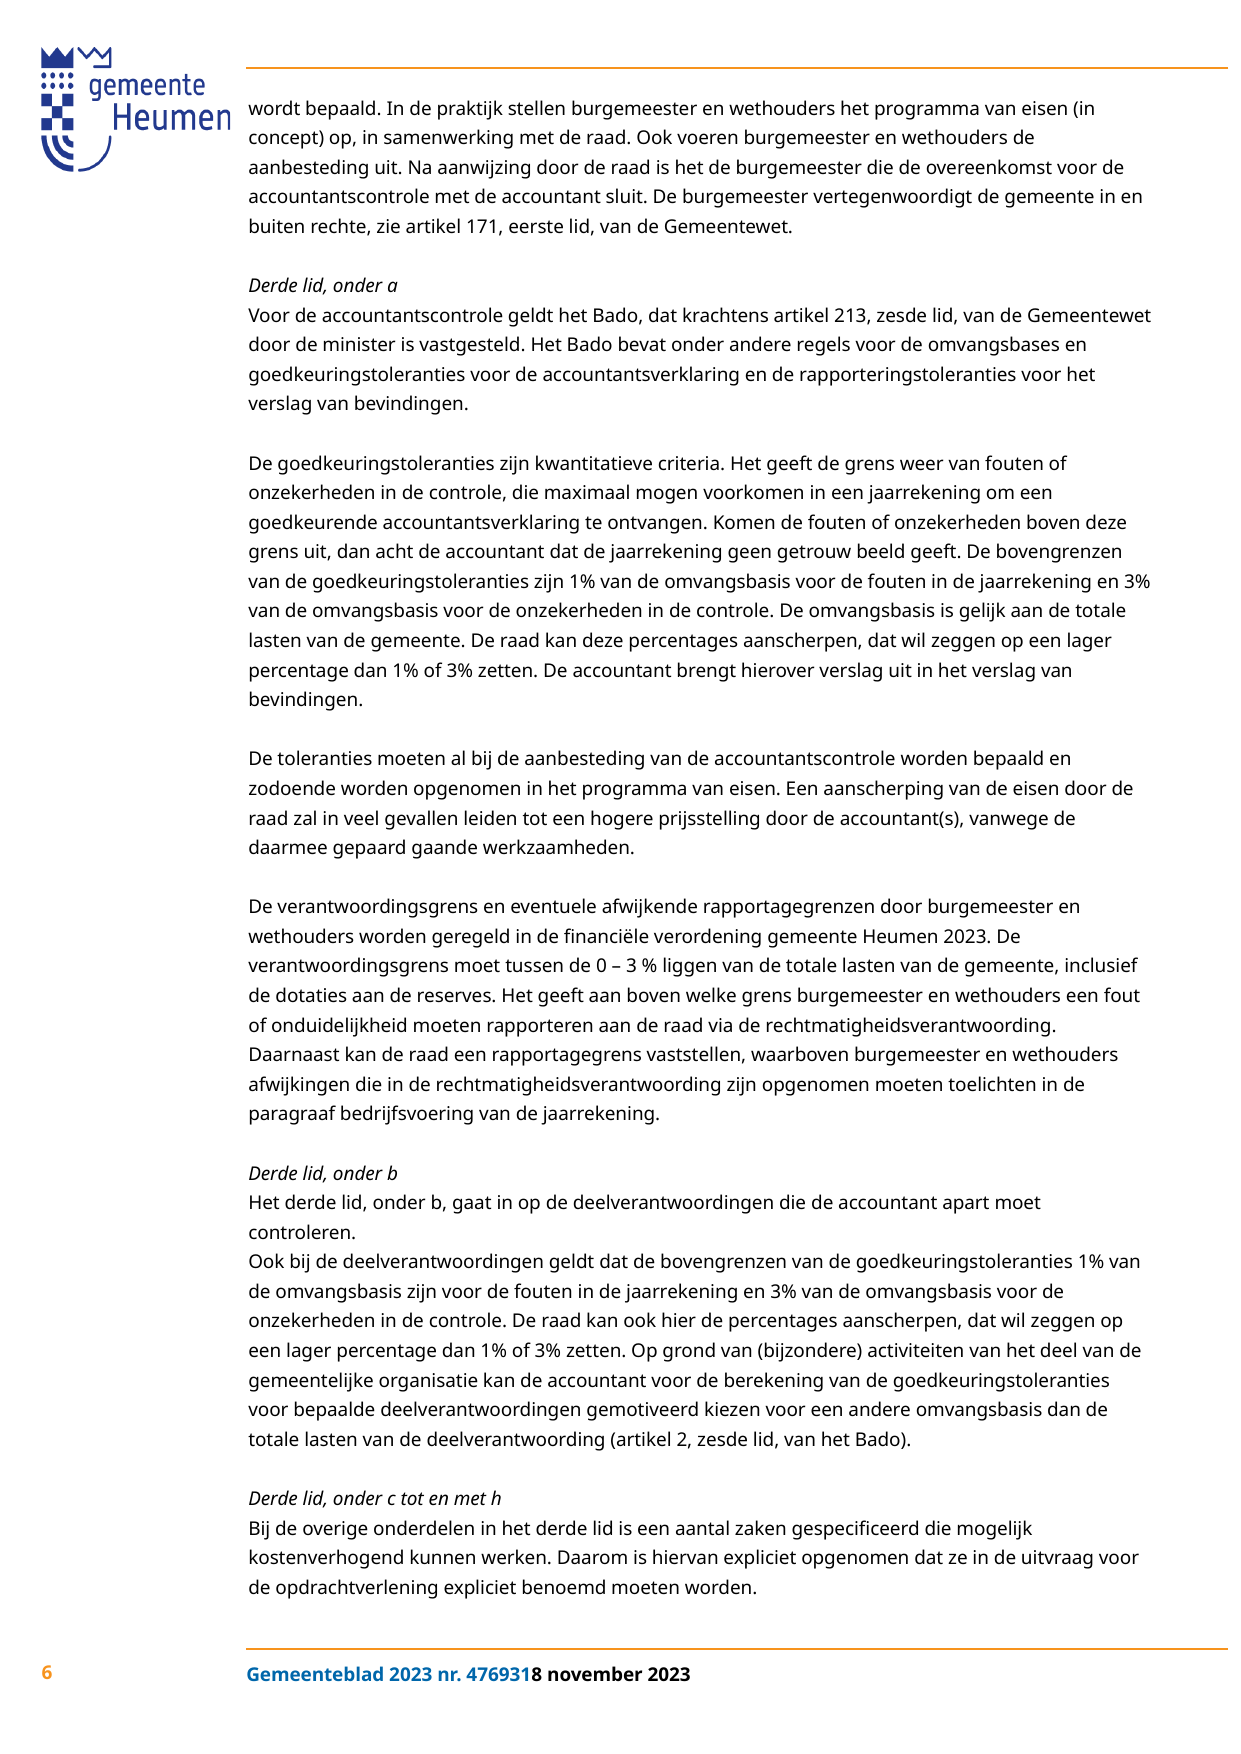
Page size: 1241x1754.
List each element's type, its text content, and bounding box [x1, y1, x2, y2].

text Derde lid, onder c tot en met h [248, 1485, 1152, 1511]
text De goedkeuringstoleranties zijn kwantitatieve criteria. Het geeft de grens weer van fouten of onzekerheden in de controle, die maximaal mogen voorkomen in een jaarrekening om een goedkeurende accountantsverklaring te ontvangen. Komen de fouten of onzekerheden boven deze grens uit, dan acht de accountant dat de jaarrekening geen getrouw beeld geeft. De bovengrenzen van de goedkeuringstoleranties zijn 1% van de omvangsbasis voor de fouten in de jaarrekening en 3% van de omvangsbasis voor de onzekerheden in de controle. De omvangsbasis is gelijk aan de totale lasten van de gemeente. De raad kan deze percentages aanscherpen, dat wil zeggen op een lager percentage dan 1% of 3% zetten. De accountant brengt hierover verslag uit in het verslag van bevindingen. [248, 450, 1152, 712]
text Bij de overige onderdelen in het derde lid is een aantal zaken gespecificeerd die mogelijk kostenverhogend kunnen werken. Daarom is hiervan expliciet opgenomen dat ze in de uitvraag voor de opdrachtverlening expliciet benoemd moeten worden. [248, 1515, 1152, 1600]
text Derde lid, onder a [248, 272, 1152, 298]
text Ook bij de deelverantwoordingen geldt dat de bovengrenzen van de goedkeuringstoleranties 1% van de omvangsbasis zijn voor de fouten in de jaarrekening en 3% van de omvangsbasis voor de onzekerheden in de controle. De raad kan ook hier de percentages aanscherpen, dat wil zeggen op een lager percentage dan 1% of 3% zetten. Op grond van (bijzondere) activiteiten van het deel van de gemeentelijke organisatie kan de accountant voor de berekening van de goedkeuringstoleranties voor bepaalde deelverantwoordingen gemotiveerd kiezen voor een andere omvangsbasis dan de totale lasten van de deelverantwoording (artikel 2, zesde lid, van het Bado). [248, 1248, 1152, 1452]
text Derde lid, onder b [248, 1160, 1152, 1186]
text Voor de accountantscontrole geldt het Bado, dat krachtens artikel 213, zesde lid, van de Gemeentewet door de minister is vastgesteld. Het Bado bevat onder andere regels voor de omvangsbases en goedkeuringstoleranties voor de accountantsverklaring en de rapporteringstoleranties voor het verslag van bevindingen. [248, 302, 1152, 416]
text De verantwoordingsgrens en eventuele afwijkende rapportagegrenzen door burgemeester en wethouders worden geregeld in de financiële verordening gemeente Heumen 2023. De verantwoordingsgrens moet tussen de 0 – 3 % liggen van de totale lasten van de gemeente, inclusief de dotaties aan de reserves. Het geeft aan boven welke grens burgemeester en wethouders een fout of onduidelijkheid moeten rapporteren aan de raad via de rechtmatigheidsverantwoording. Daarnaast kan de raad een rapportagegrens vaststellen, waarboven burgemeester en wethouders afwijkingen die in de rechtmatigheidsverantwoording zijn opgenomen moeten toelichten in de paragraaf bedrijfsvoering van de jaarrekening. [248, 893, 1152, 1126]
picture [41, 47, 231, 172]
text wordt bepaald. In de praktijk stellen burgemeester en wethouders het programma van eisen (in concept) op, in samenwerking met de raad. Ook voeren burgemeester en wethouders de aanbesteding uit. Na aanwijzing door de raad is het de burgemeester die de overeenkomst voor de accountantscontrole met de accountant sluit. De burgemeester vertegenwoordigt de gemeente in en buiten rechte, zie artikel 171, eerste lid, van de Gemeentewet. [248, 95, 1152, 239]
text De toleranties moeten al bij de aanbesteding van de accountantscontrole worden bepaald en zodoende worden opgenomen in het programma van eisen. Een aanscherping van de eisen door de raad zal in veel gevallen leiden tot een hogere prijsstelling door de accountant(s), vanwege de daarmee gepaard gaande werkzaamheden. [248, 746, 1152, 860]
text Het derde lid, onder b, gaat in op de deelverantwoordingen die de accountant apart moet controleren. [248, 1189, 1152, 1245]
